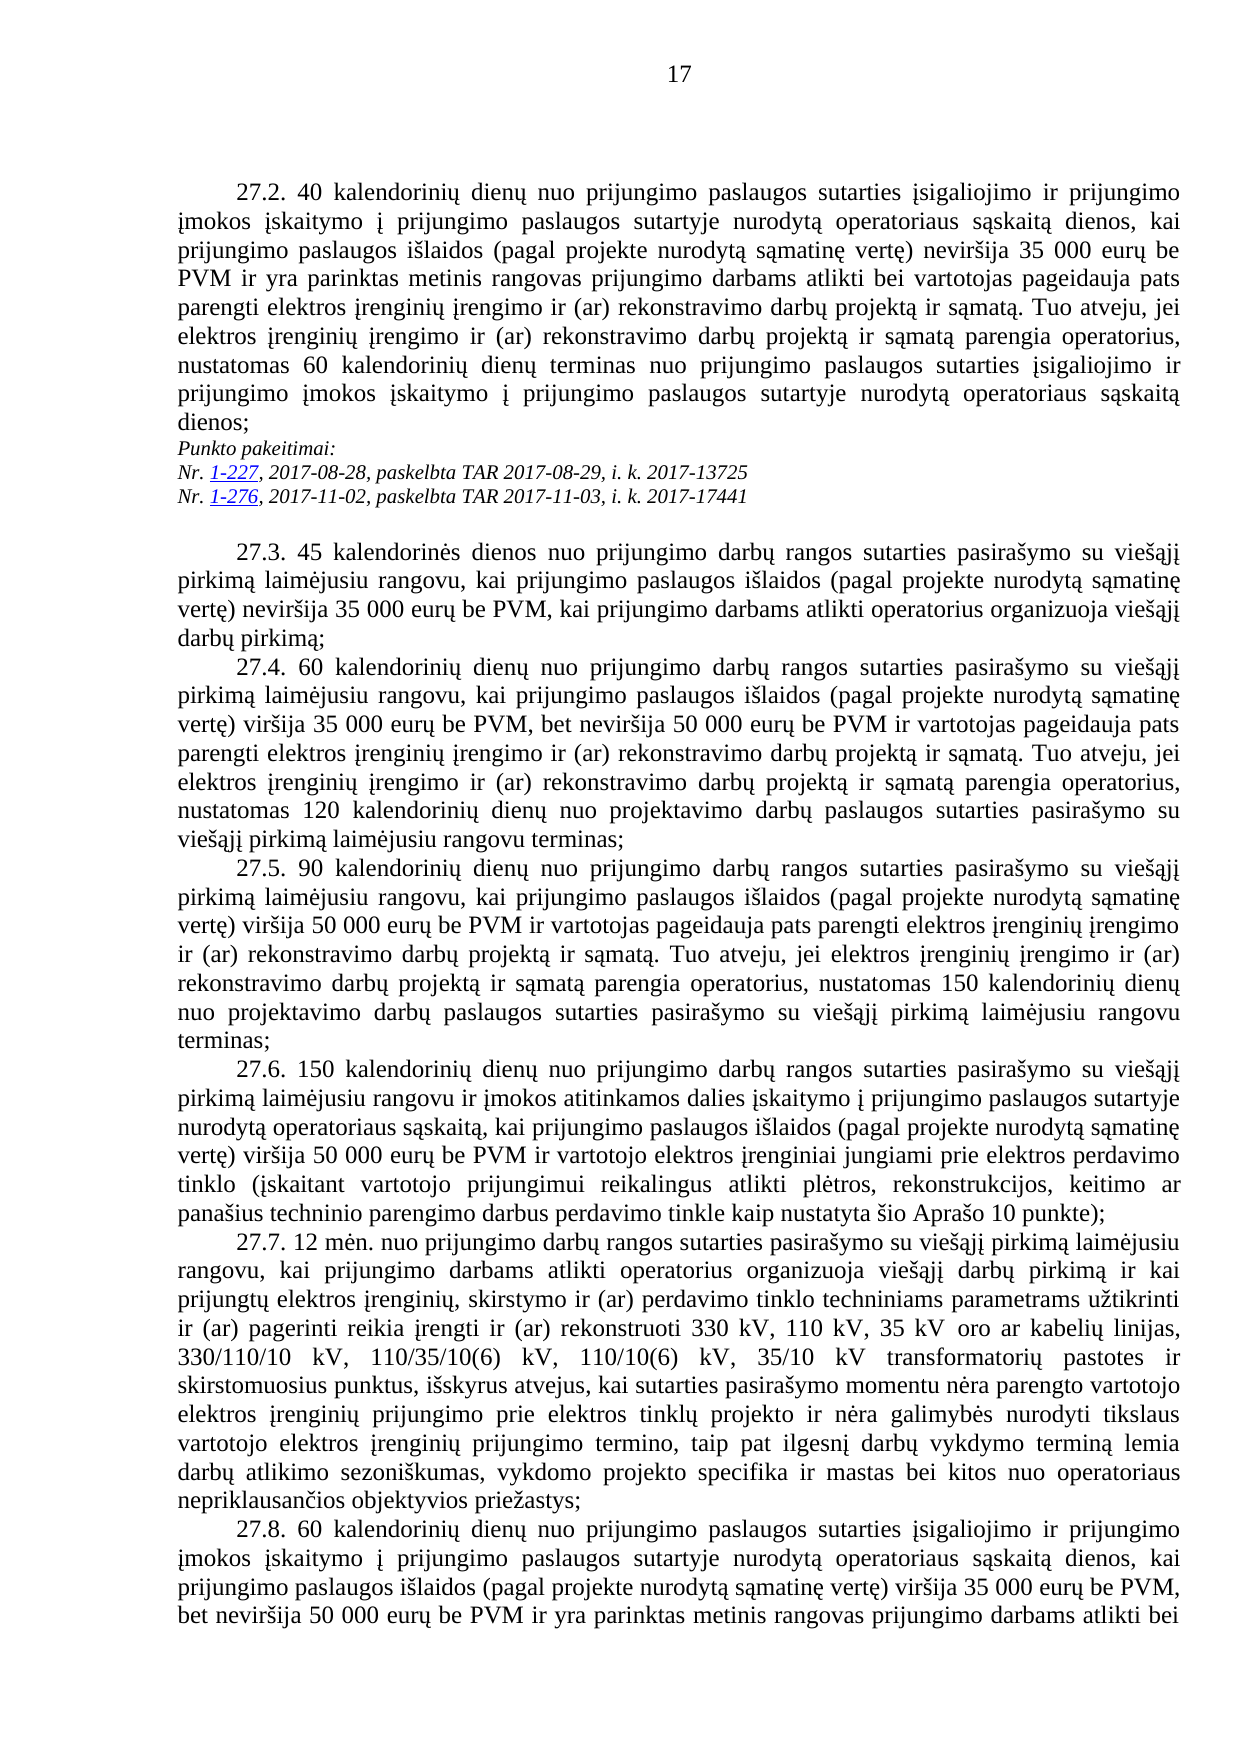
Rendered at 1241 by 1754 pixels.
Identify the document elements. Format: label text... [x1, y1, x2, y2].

text 27.2. 40 kalendorinių dienų nuo prijungimo paslaugos sutarties įsigaliojimo ir prijungimo įmokos įskaitymo į prijungimo paslaugos sutartyje nurodytą operatoriaus sąskaitą dienos, kai prijungimo paslaugos išlaidos (pagal projekte nurodytą sąmatinę vertę) neviršija 35 000 eurų be PVM ir yra parinktas metinis rangovas prijungimo darbams atlikti bei vartotojas pageidauja pats parengti elektros įrenginių įrengimo ir (ar) rekonstravimo darbų projektą ir sąmatą. Tuo atveju, jei elektros įrenginių įrengimo ir (ar) rekonstravimo darbų projektą ir sąmatą parengia operatorius, nustatomas 60 kalendorinių dienų terminas nuo prijungimo paslaugos sutarties įsigaliojimo ir prijungimo įmokos įskaitymo į prijungimo paslaugos sutartyje nurodytą operatoriaus sąskaitą dienos; [177, 177, 1181, 436]
text 27.6. 150 kalendorinių dienų nuo prijungimo darbų rangos sutarties pasirašymo su viešąjį pirkimą laimėjusiu rangovu ir įmokos atitinkamos dalies įskaitymo į prijungimo paslaugos sutartyje nurodytą operatoriaus sąskaitą, kai prijungimo paslaugos išlaidos (pagal projekte nurodytą sąmatinę vertę) viršija 50 000 eurų be PVM ir vartotojo elektros įrenginiai jungiami prie elektros perdavimo tinklo (įskaitant vartotojo prijungimui reikalingus atlikti plėtros, rekonstrukcijos, keitimo ar panašius techninio parengimo darbus perdavimo tinkle kaip nustatyta šio Aprašo 10 punkte); [177, 1054, 1181, 1227]
text Punkto pakeitimai: [177, 436, 1181, 460]
text 27.3. 45 kalendorinės dienos nuo prijungimo darbų rangos sutarties pasirašymo su viešąjį pirkimą laimėjusiu rangovu, kai prijungimo paslaugos išlaidos (pagal projekte nurodytą sąmatinę vertę) neviršija 35 000 eurų be PVM, kai prijungimo darbams atlikti operatorius organizuoja viešąjį darbų pirkimą; [177, 537, 1181, 652]
text 27.4. 60 kalendorinių dienų nuo prijungimo darbų rangos sutarties pasirašymo su viešąjį pirkimą laimėjusiu rangovu, kai prijungimo paslaugos išlaidos (pagal projekte nurodytą sąmatinę vertę) viršija 35 000 eurų be PVM, bet neviršija 50 000 eurų be PVM ir vartotojas pageidauja pats parengti elektros įrenginių įrengimo ir (ar) rekonstravimo darbų projektą ir sąmatą. Tuo atveju, jei elektros įrenginių įrengimo ir (ar) rekonstravimo darbų projektą ir sąmatą parengia operatorius, nustatomas 120 kalendorinių dienų nuo projektavimo darbų paslaugos sutarties pasirašymo su viešąjį pirkimą laimėjusiu rangovu terminas; [177, 652, 1181, 853]
text 27.7. 12 mėn. nuo prijungimo darbų rangos sutarties pasirašymo su viešąjį pirkimą laimėjusiu rangovu, kai prijungimo darbams atlikti operatorius organizuoja viešąjį darbų pirkimą ir kai prijungtų elektros įrenginių, skirstymo ir (ar) perdavimo tinklo techniniams parametrams užtikrinti ir (ar) pagerinti reikia įrengti ir (ar) rekonstruoti 330 kV, 110 kV, 35 kV oro ar kabelių linijas, 330/110/10 kV, 110/35/10(6) kV, 110/10(6) kV, 35/10 kV transformatorių pastotes ir skirstomuosius punktus, išskyrus atvejus, kai sutarties pasirašymo momentu nėra parengto vartotojo elektros įrenginių prijungimo prie elektros tinklų projekto ir nėra galimybės nurodyti tikslaus vartotojo elektros įrenginių prijungimo termino, taip pat ilgesnį darbų vykdymo terminą lemia darbų atlikimo sezoniškumas, vykdomo projekto specifika ir mastas bei kitos nuo operatoriaus nepriklausančios objektyvios priežastys; [177, 1227, 1181, 1514]
text 27.5. 90 kalendorinių dienų nuo prijungimo darbų rangos sutarties pasirašymo su viešąjį pirkimą laimėjusiu rangovu, kai prijungimo paslaugos išlaidos (pagal projekte nurodytą sąmatinę vertę) viršija 50 000 eurų be PVM ir vartotojas pageidauja pats parengti elektros įrenginių įrengimo ir (ar) rekonstravimo darbų projektą ir sąmatą. Tuo atveju, jei elektros įrenginių įrengimo ir (ar) rekonstravimo darbų projektą ir sąmatą parengia operatorius, nustatomas 150 kalendorinių dienų nuo projektavimo darbų paslaugos sutarties pasirašymo su viešąjį pirkimą laimėjusiu rangovu terminas; [177, 853, 1181, 1054]
text 27.8. 60 kalendorinių dienų nuo prijungimo paslaugos sutarties įsigaliojimo ir prijungimo įmokos įskaitymo į prijungimo paslaugos sutartyje nurodytą operatoriaus sąskaitą dienos, kai prijungimo paslaugos išlaidos (pagal projekte nurodytą sąmatinę vertę) viršija 35 000 eurų be PVM, bet neviršija 50 000 eurų be PVM ir yra parinktas metinis rangovas prijungimo darbams atlikti bei [177, 1514, 1181, 1629]
text Nr. 1-276, 2017-11-02, paskelbta TAR 2017-11-03, i. k. 2017-17441 [177, 484, 1181, 508]
text Nr. 1-227, 2017-08-28, paskelbta TAR 2017-08-29, i. k. 2017-13725 [177, 460, 1181, 484]
